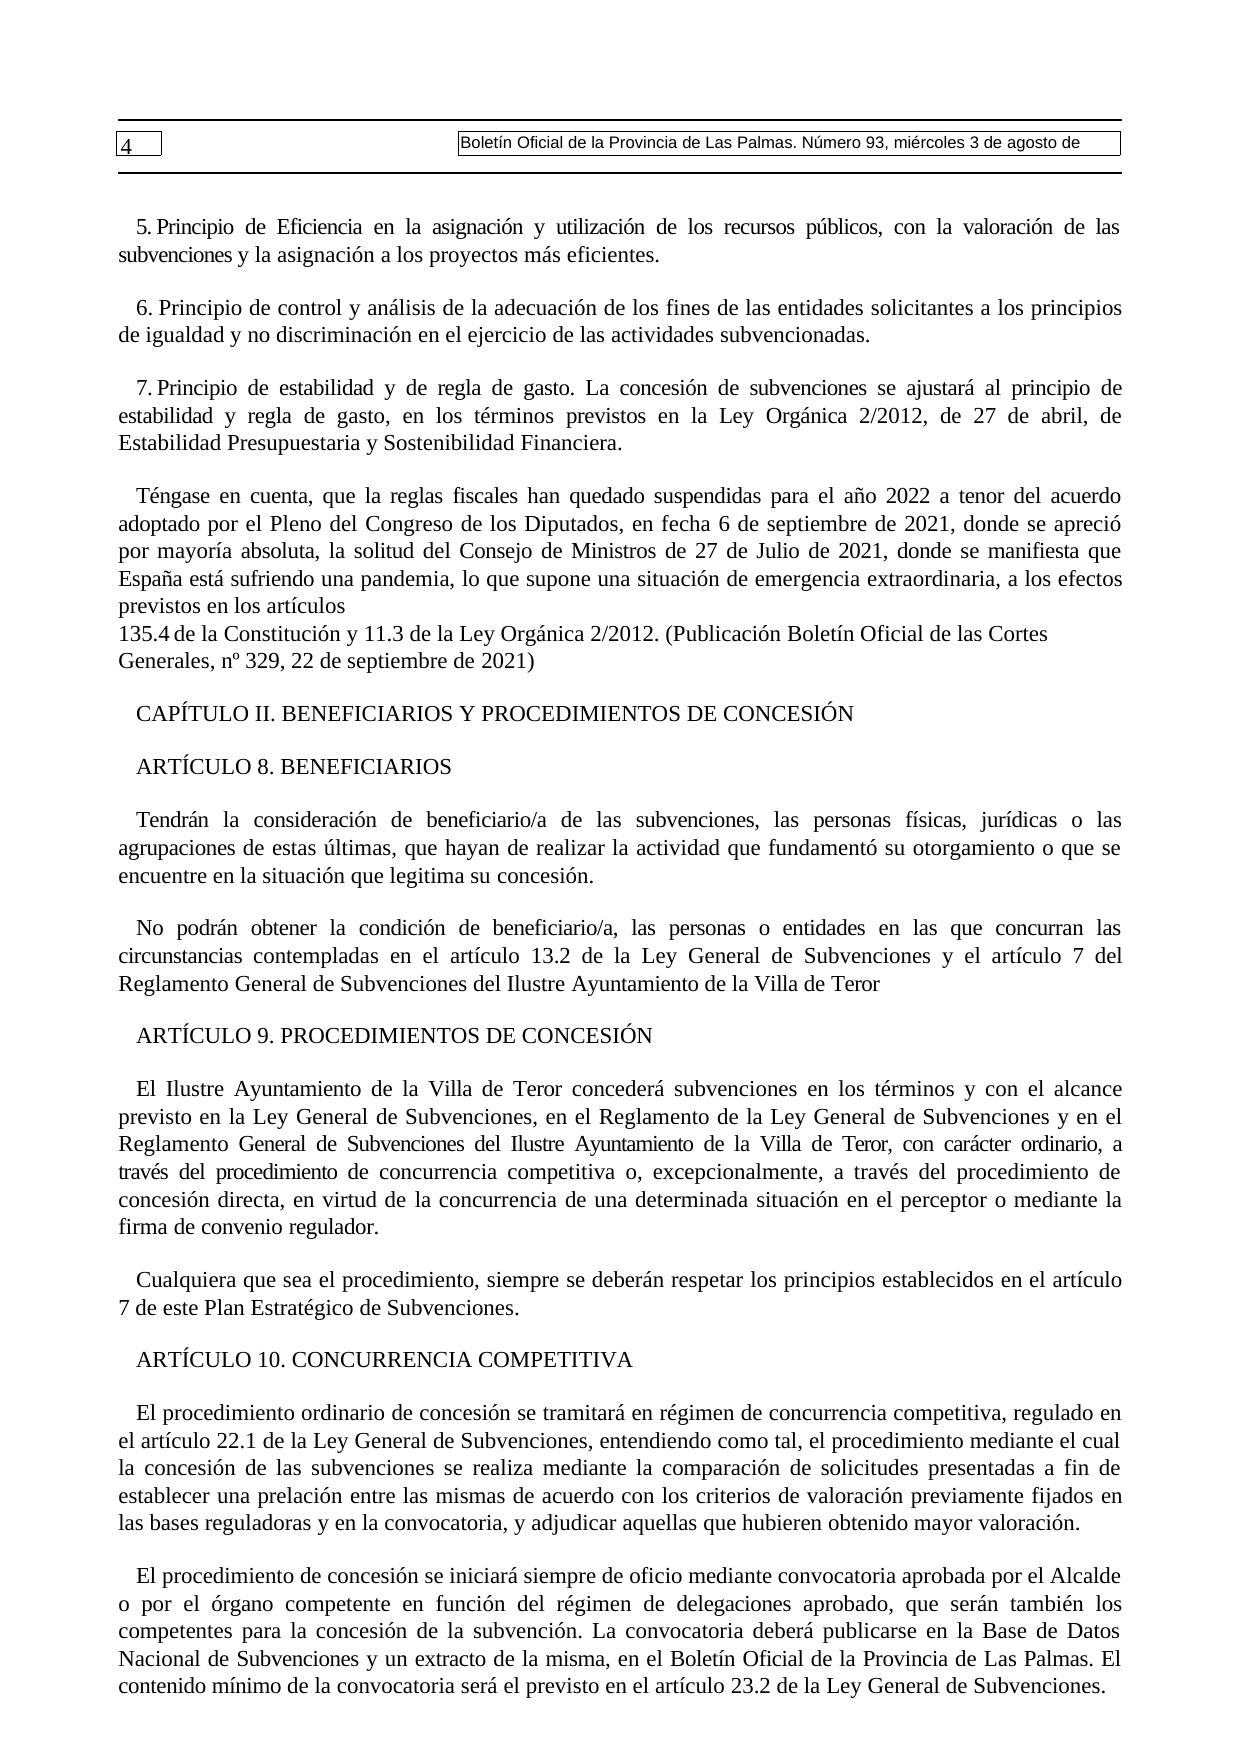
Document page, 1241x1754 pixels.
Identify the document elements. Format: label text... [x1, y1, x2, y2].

text ARTÍCULO 9. PROCEDIMIENTOS DE CONCESIÓN [136, 1022, 1134, 1049]
list Principio de estabilidad y de regla de gasto. La concesión de subvenciones se ajustará al principio de estabilidad y regla de gasto, en los términos previstos en la Ley Orgánica 2/2012, de 27 de abril, de Estabilidad Presupuestaria y Sostenibilidad Financiera. [118, 374, 1122, 456]
text CAPÍTULO II. BENEFICIARIOS Y PROCEDIMIENTOS DE CONCESIÓN ARTÍCULO 8. BENEFICIARIOS [136, 700, 968, 779]
text Téngase en cuenta, que la reglas fiscales han quedado suspendidas para el año 2022 a tenor del acuerdo adoptado por el Pleno del Congreso de los Diputados, en fecha 6 de septiembre de 2021, donde se apreció por mayoría absoluta, la solitud del Consejo de Ministros de 27 de Julio de 2021, donde se manifiesta que España está sufriendo una pandemia, lo que supone una situación de emergencia extraordinaria, a los efectos previstos en los artículos [118, 482, 1122, 619]
list Principio de control y análisis de la adecuación de los fines de las entidades solicitantes a los principios de igualdad y no discriminación en el ejercicio de las actividades subvencionadas. [118, 294, 1122, 348]
text El Ilustre Ayuntamiento de la Villa de Teror concederá subvenciones en los términos y con el alcance previsto en la Ley General de Subvenciones, en el Reglamento de la Ley General de Subvenciones y en el Reglamento General de Subvenciones del Ilustre Ayuntamiento de la Villa de Teror, con carácter ordinario, a través del procedimiento de concurrencia competitiva o, excepcionalmente, a través del procedimiento de concesión directa, en virtud de la concurrencia de una determinada situación en el perceptor o mediante la firma de convenio regulador. [118, 1075, 1122, 1239]
list de la Constitución y 11.3 de la Ley Orgánica 2/2012. (Publicación Boletín Oficial de las Cortes Generales, nº 329, 22 de septiembre de 2021) [118, 620, 1122, 674]
text Tendrán la consideración de beneficiario/a de las subvenciones, las personas físicas, jurídicas o las agrupaciones de estas últimas, que hayan de realizar la actividad que fundamentó su otorgamiento o que se encuentre en la situación que legitima su concesión. [118, 807, 1122, 888]
text Cualquiera que sea el procedimiento, siempre se deberán respetar los principios establecidos en el artículo 7 de este Plan Estratégico de Subvenciones. [118, 1266, 1122, 1320]
text El procedimiento ordinario de concesión se tramitará en régimen de concurrencia competitiva, regulado en el artículo 22.1 de la Ley General de Subvenciones, entendiendo como tal, el procedimiento mediante el cual la concesión de las subvenciones se realiza mediante la comparación de solicitudes presentadas a fin de establecer una prelación entre las mismas de acuerdo con los criterios de valoración previamente fijados en las bases reguladoras y en la convocatoria, y adjudicar aquellas que hubieren obtenido mayor valoración. [118, 1399, 1123, 1536]
text No podrán obtener la condición de beneficiario/a, las personas o entidades en las que concurran las circunstancias contempladas en el artículo 13.2 de la Ley General de Subvenciones y el artículo 7 del Reglamento General de Subvenciones del Ilustre Ayuntamiento de la Villa de Teror [118, 914, 1122, 996]
list Principio de Eficiencia en la asignación y utilización de los recursos públicos, con la valoración de las subvenciones y la asignación a los proyectos más eficientes. [118, 213, 1122, 267]
text El procedimiento de concesión se iniciará siempre de oficio mediante convocatoria aprobada por el Alcalde o por el órgano competente en función del régimen de delegaciones aprobado, que serán también los competentes para la concesión de la subvención. La convocatoria deberá publicarse en la Base de Datos Nacional de Subvenciones y un extracto de la misma, en el Boletín Oficial de la Provincia de Las Palmas. El contenido mínimo de la convocatoria será el previsto en el artículo 23.2 de la Ley General de Subvenciones. [118, 1562, 1123, 1699]
text ARTÍCULO 10. CONCURRENCIA COMPETITIVA [136, 1346, 1134, 1373]
